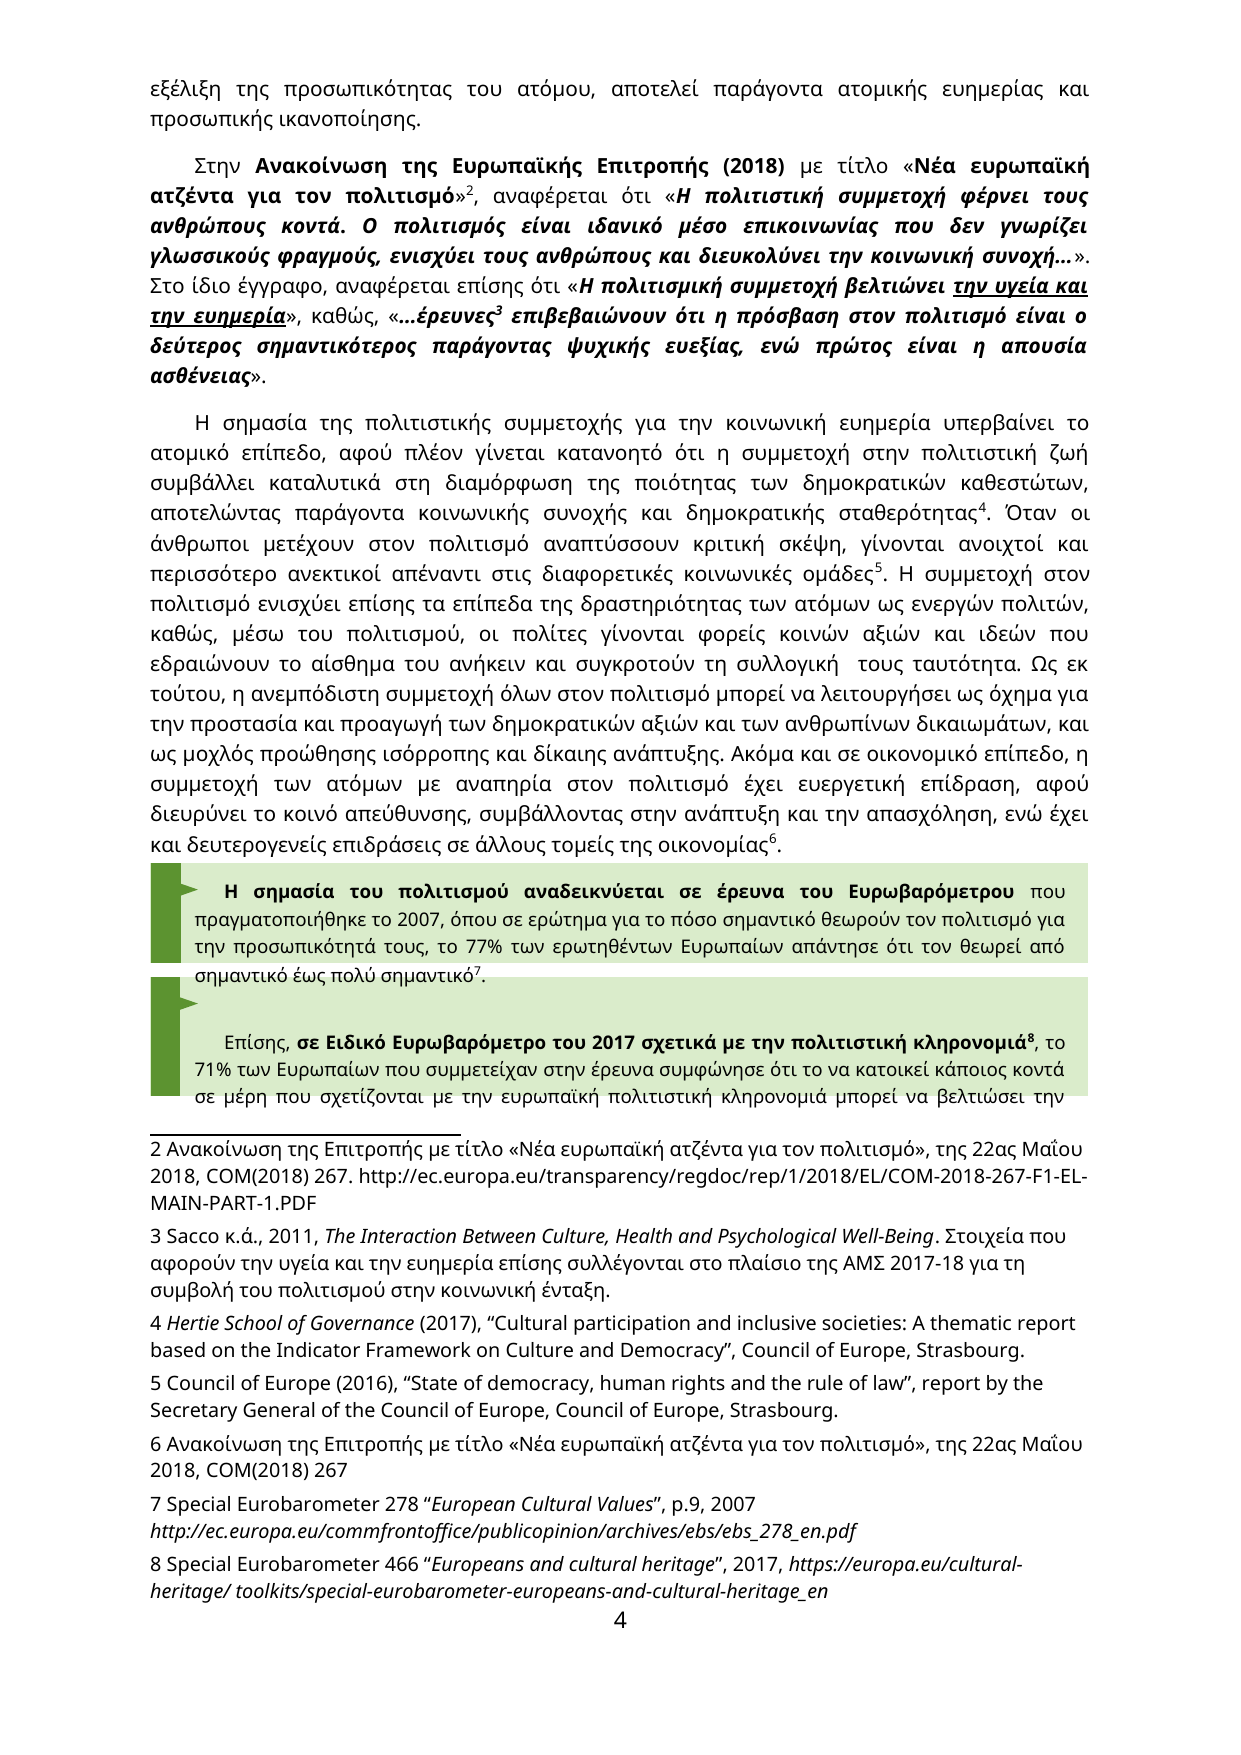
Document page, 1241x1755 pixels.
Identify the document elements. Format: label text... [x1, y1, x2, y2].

text Hertie School of Governance (2017), “Cultural participation and inclusive societies: A thematic report based on the Indicator Framework on Culture and Democracy”, Council of Europe, Strasbourg. [150, 1309, 1090, 1363]
text Special Eurobarometer 278 “European Cultural Values”, p.9, 2007 http://ec.europa.eu/commfrontoffice/publicopinion/archives/ebs/ebs_278_en.pdf [150, 1490, 1090, 1544]
text Ανακοίνωση της Επιτροπής με τίτλο «Νέα ευρωπαϊκή ατζέντα για τον πολιτισμό», της 22ας Μαΐου 2018, COM(2018) 267. http://ec.europa.eu/transparency/regdoc/rep/1/2018/EL/COM-2018-267-F1-EL-MAIN-PART-1.PDF [150, 1135, 1090, 1216]
text Special Eurobarometer 466 “Europeans and cultural heritage”, 2017, https://europa.eu/cultural-heritage/ toolkits/special-eurobarometer-europeans-and-cultural-heritage_en [150, 1550, 1090, 1604]
text Sacco κ.ά., 2011, The Interaction Between Culture, Health and Psychological Well-Being. Στοιχεία που αφορούν την υγεία και την ευημερία επίσης συλλέγονται στο πλαίσιο της ΑΜΣ 2017-18 για τη συμβολή του πολιτισμού στην κοινωνική ένταξη. [150, 1222, 1090, 1303]
text Ανακοίνωση της Επιτροπής με τίτλο «Νέα ευρωπαϊκή ατζέντα για τον πολιτισμό», της 22ας Μαΐου 2018, COM(2018) 267 [150, 1430, 1090, 1484]
text Στην Ανακοίνωση της Ευρωπαϊκής Επιτροπής (2018) με τίτλο «Νέα ευρωπαϊκή ατζέντα για τον πολιτισμό», αναφέρεται ότι «Η πολιτιστική συμμετοχή φέρνει τους ανθρώπους κοντά. Ο πολιτισμός είναι ιδανικό μέσο επικοινωνίας που δεν γνωρίζει γλωσσικούς φραγμούς, ενισχύει τους ανθρώπους και διευκολύνει την κοινωνική συνοχή…». Στο ίδιο έγγραφο, αναφέρεται επίσης ότι «Η πολιτισμική συμμετοχή βελτιώνει την υγεία και την ευημερία», καθώς, «…έρευνες επιβεβαιώνουν ότι η πρόσβαση στον πολιτισμό είναι ο δεύτερος σημαντικότερος παράγοντας ψυχικής ευεξίας, ενώ πρώτος είναι η απουσία ασθένειας». [150, 151, 1090, 390]
text εξέλιξη της προσωπικότητας του ατόμου, αποτελεί παράγοντα ατομικής ευημερίας και προσωπικής ικανοποίησης. [150, 74, 1090, 132]
text Council of Europe (2016), “State of democracy, human rights and the rule of law”, report by the Secretary General of the Council of Europe, Council of Europe, Strasbourg. [150, 1369, 1090, 1423]
text Η σημασία της πολιτιστικής συμμετοχής για την κοινωνική ευημερία υπερβαίνει το ατομικό επίπεδο, αφού πλέον γίνεται κατανοητό ότι η συμμετοχή στην πολιτιστική ζωή συμβάλλει καταλυτικά στη διαμόρφωση της ποιότητας των δημοκρατικών καθεστώτων, αποτελώντας παράγοντα κοινωνικής συνοχής και δημοκρατικής σταθερότητας. Όταν οι άνθρωποι μετέχουν στον πολιτισμό αναπτύσσουν κριτική σκέψη, γίνονται ανοιχτοί και περισσότερο ανεκτικοί απέναντι στις διαφορετικές κοινωνικές ομάδες. Η συμμετοχή στον πολιτισμό ενισχύει επίσης τα επίπεδα της δραστηριότητας των ατόμων ως ενεργών πολιτών, καθώς, μέσω του πολιτισμού, οι πολίτες γίνονται φορείς κοινών αξιών και ιδεών που εδραιώνουν το αίσθημα του ανήκειν και συγκροτούν τη συλλογική τους ταυτότητα. Ως εκ τούτου, η ανεμπόδιστη συμμετοχή όλων στον πολιτισμό μπορεί να λειτουργήσει ως όχημα για την προστασία και προαγωγή των δημοκρατικών αξιών και των ανθρωπίνων δικαιωμάτων, και ως μοχλός προώθησης ισόρροπης και δίκαιης ανάπτυξης. Ακόμα και σε οικονομικό επίπεδο, η συμμετοχή των ατόμων με αναπηρία στον πολιτισμό έχει ευεργετική επίδραση, αφού διευρύνει το κοινό απεύθυνσης, συμβάλλοντας στην ανάπτυξη και την απασχόληση, ενώ έχει και δευτερογενείς επιδράσεις σε άλλους τομείς της οικονομίας. [150, 408, 1090, 858]
text Επίσης, σε Ειδικό Ευρωβαρόμετρο του 2017 σχετικά με την πολιτιστική κληρονομιά, το 71% των Ευρωπαίων που συμμετείχαν στην έρευνα συμφώνησε ότι το να κατοικεί κάποιος κοντά σε μέρη που σχετίζονται με την ευρωπαϊκή πολιτιστική κληρονομιά μπορεί να βελτιώσει την ποιότητα ζωής του. Αξίζει να σημειωθεί ότι το αντίστοιχο ποσοστό της Ελλάδας είναι μεγαλύτερο από τον μέσο όρο της ΕΕ, φτάνοντας στο 78%. [194, 1096, 1066, 1109]
text Η σημασία του πολιτισμού αναδεικνύεται σε έρευνα του Ευρωβαρόμετρου που πραγματοποιήθηκε το 2007, όπου σε ερώτημα για το πόσο σημαντικό θεωρούν τον πολιτισμό για την προσωπικότητά τους, το 77% των ερωτηθέντων Ευρωπαίων απάντησε ότι τον θεωρεί από σημαντικό έως πολύ σημαντικό. [194, 963, 1066, 977]
